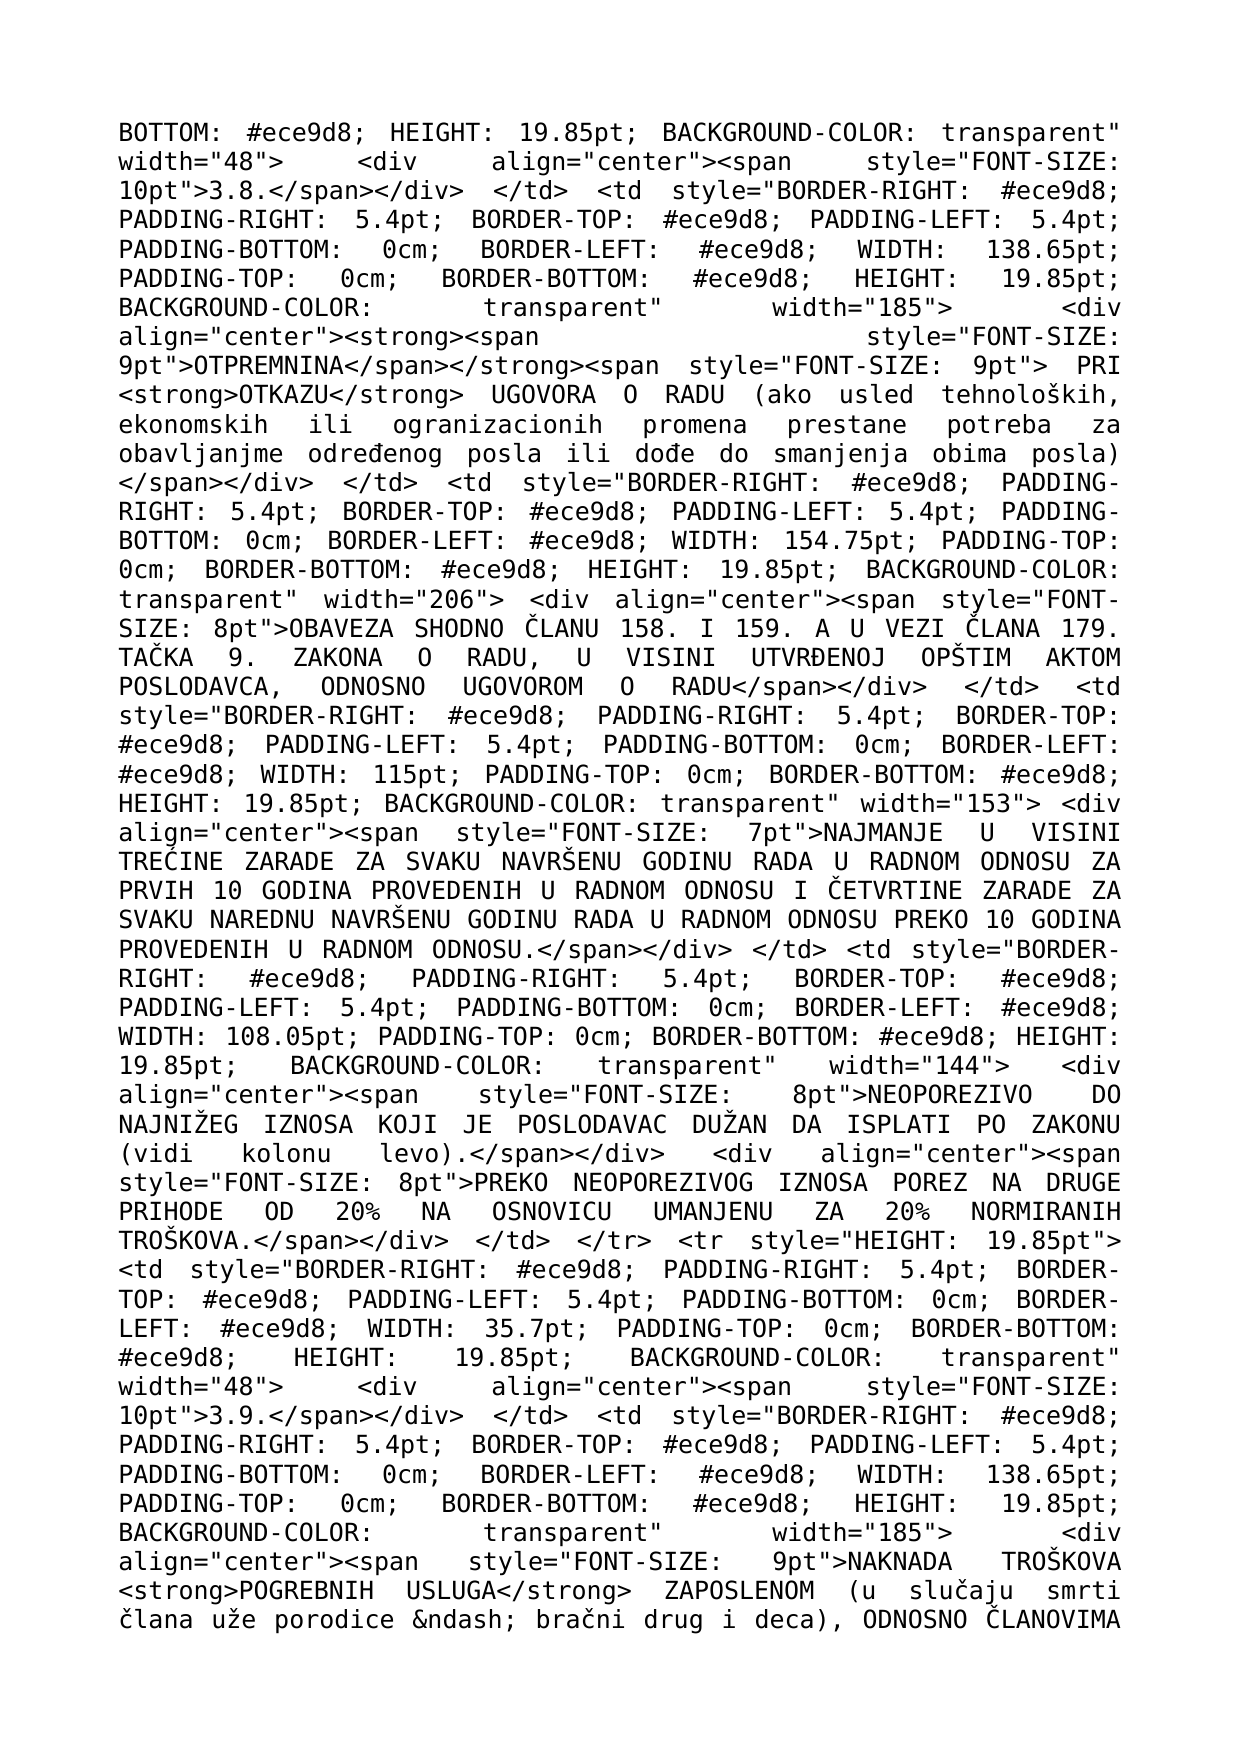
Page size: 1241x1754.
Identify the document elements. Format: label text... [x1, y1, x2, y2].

text BOTTOM: #ece9d8; HEIGHT: 19.85pt; BACKGROUND-COLOR: transparent" width="48"> <div align="center"><span style="FONT-SIZE: 10pt">3.8.</span></div> </td> <td style="BORDER-RIGHT: #ece9d8; PADDING-RIGHT: 5.4pt; BORDER-TOP: #ece9d8; PADDING-LEFT: 5.4pt; PADDING-BOTTOM: 0cm; BORDER-LEFT: #ece9d8; WIDTH: 138.65pt; PADDING-TOP: 0cm; BORDER-BOTTOM: #ece9d8; HEIGHT: 19.85pt; BACKGROUND-COLOR: transparent" width="185"> <div align="center"><strong><span style="FONT-SIZE: 9pt">OTPREMNINA</span></strong><span style="FONT-SIZE: 9pt"> PRI <strong>OTKAZU</strong> UGOVORA O RADU (ako usled tehnoloških, ekonomskih ili ogranizacionih promena prestane potreba za obavljanjme određenog posla ili dođe do smanjenja obima posla) </span></div> </td> <td style="BORDER-RIGHT: #ece9d8; PADDING-RIGHT: 5.4pt; BORDER-TOP: #ece9d8; PADDING-LEFT: 5.4pt; PADDING-BOTTOM: 0cm; BORDER-LEFT: #ece9d8; WIDTH: 154.75pt; PADDING-TOP: 0cm; BORDER-BOTTOM: #ece9d8; HEIGHT: 19.85pt; BACKGROUND-COLOR: transparent" width="206"> <div align="center"><span style="FONT-SIZE: 8pt">OBAVEZA SHODNO ČLANU 158. I 159. A U VEZI ČLANA 179. TAČKA 9. ZAKONA O RADU, U VISINI UTVRĐENOJ OPŠTIM AKTOM POSLODAVCA, ODNOSNO UGOVOROM O RADU</span></div> </td> <td style="BORDER-RIGHT: #ece9d8; PADDING-RIGHT: 5.4pt; BORDER-TOP: #ece9d8; PADDING-LEFT: 5.4pt; PADDING-BOTTOM: 0cm; BORDER-LEFT: #ece9d8; WIDTH: 115pt; PADDING-TOP: 0cm; BORDER-BOTTOM: #ece9d8; HEIGHT: 19.85pt; BACKGROUND-COLOR: transparent" width="153"> <div align="center"><span style="FONT-SIZE: 7pt">NAJMANJE U VISINI TREĆINE ZARADE ZA SVAKU NAVRŠENU GODINU RADA U RADNOM ODNOSU ZA PRVIH 10 GODINA PROVEDENIH U RADNOM ODNOSU I ČETVRTINE ZARADE ZA SVAKU NAREDNU NAVRŠENU GODINU RADA U RADNOM ODNOSU PREKO 10 GODINA PROVEDENIH U RADNOM ODNOSU.</span></div> </td> <td style="BORDER-RIGHT: #ece9d8; PADDING-RIGHT: 5.4pt; BORDER-TOP: #ece9d8; PADDING-LEFT: 5.4pt; PADDING-BOTTOM: 0cm; BORDER-LEFT: #ece9d8; WIDTH: 108.05pt; PADDING-TOP: 0cm; BORDER-BOTTOM: #ece9d8; HEIGHT: 19.85pt; BACKGROUND-COLOR: transparent" width="144"> <div align="center"><span style="FONT-SIZE: 8pt">NEOPOREZIVO DO NAJNIŽEG IZNOSA KOJI JE POSLODAVAC DUŽAN DA ISPLATI PO ZAKONU (vidi kolonu levo).</span></div> <div align="center"><span style="FONT-SIZE: 8pt">PREKO NEOPOREZIVOG IZNOSA POREZ NA DRUGE PRIHODE OD 20% NA OSNOVICU UMANJENU ZA 20% NORMIRANIH TROŠKOVA.</span></div> </td> </tr> <tr style="HEIGHT: 19.85pt"> <td style="BORDER-RIGHT: #ece9d8; PADDING-RIGHT: 5.4pt; BORDER-TOP: #ece9d8; PADDING-LEFT: 5.4pt; PADDING-BOTTOM: 0cm; BORDER-LEFT: #ece9d8; WIDTH: 35.7pt; PADDING-TOP: 0cm; BORDER-BOTTOM: #ece9d8; HEIGHT: 19.85pt; BACKGROUND-COLOR: transparent" width="48"> <div align="center"><span style="FONT-SIZE: 10pt">3.9.</span></div> </td> <td style="BORDER-RIGHT: #ece9d8; PADDING-RIGHT: 5.4pt; BORDER-TOP: #ece9d8; PADDING-LEFT: 5.4pt; PADDING-BOTTOM: 0cm; BORDER-LEFT: #ece9d8; WIDTH: 138.65pt; PADDING-TOP: 0cm; BORDER-BOTTOM: #ece9d8; HEIGHT: 19.85pt; BACKGROUND-COLOR: transparent" width="185"> <div align="center"><span style="FONT-SIZE: 9pt">NAKNADA TROŠKOVA <strong>POGREBNIH USLUGA</strong> ZAPOSLENOM (u slučaju smrti člana uže porodice &ndash; bračni drug i deca), ODNOSNO ČLANOVIMA [118, 118, 1122, 1635]
